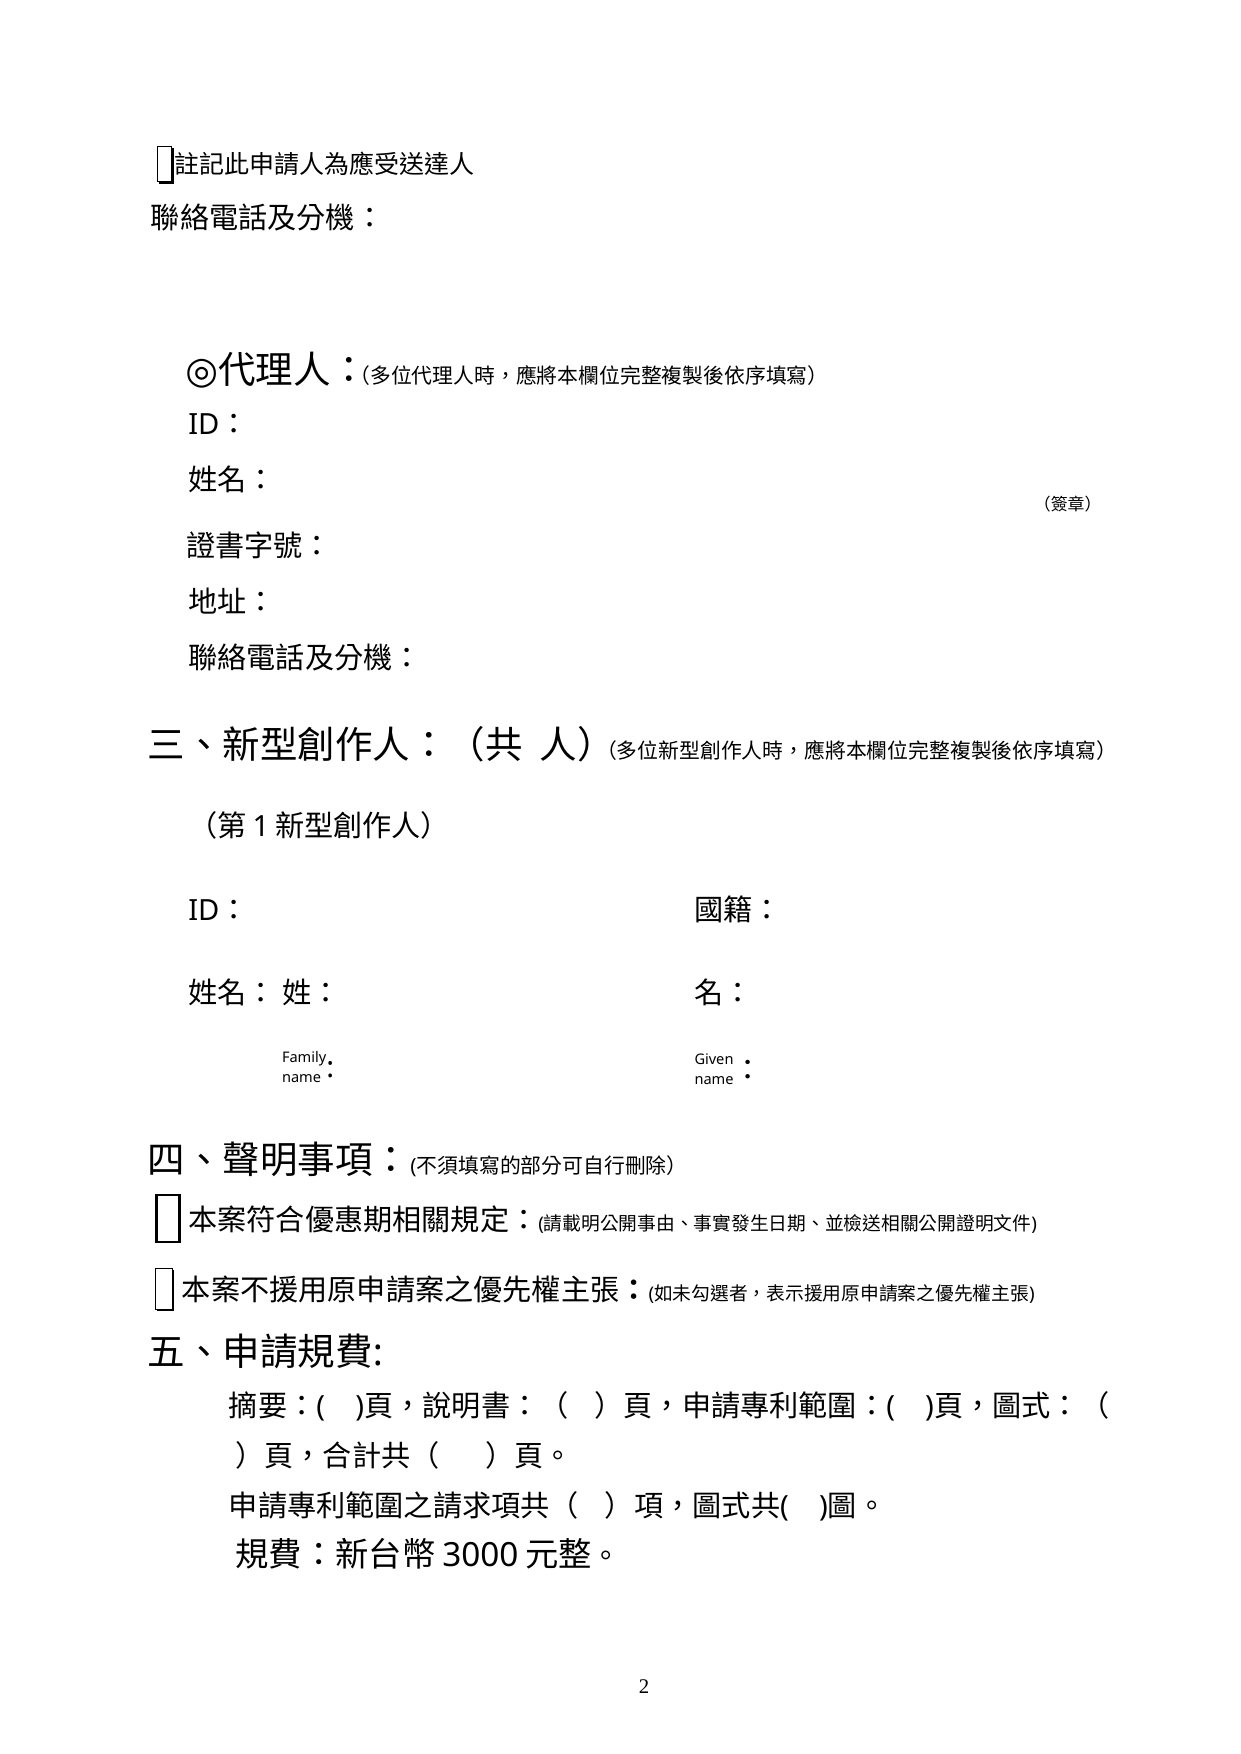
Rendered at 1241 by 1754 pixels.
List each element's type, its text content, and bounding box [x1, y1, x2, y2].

table_header （簽章） [954, 394, 1104, 516]
table_cell 姓名： [185, 450, 954, 516]
table_cell 聯絡電話及分機： [148, 188, 1124, 244]
table_cell 地址： [185, 572, 1104, 628]
table_header （第1新型創作人） [185, 768, 1104, 852]
text 三、新型創作人：（共 人）（多位新型創作人時，應將本欄位完整複製後依序填寫） [148, 718, 1140, 768]
table_header ID： [185, 394, 954, 450]
table_cell 聯絡電話及分機： [185, 628, 1104, 684]
text 規費：新台幣3000元整。 [185, 1526, 1140, 1576]
table_cell 姓名： [185, 935, 279, 1096]
text ◎代理人：（多位代理人時，應將本欄位完整複製後依序填寫） [148, 344, 1140, 394]
table_cell 國籍： [691, 852, 1104, 935]
table_cell 姓： Family name: [279, 935, 691, 1096]
text 摘要：( )頁，說明書：（ ）頁，申請專利範圍：( )頁，圖式：（ ）頁，合計共（ ）頁。 [229, 1376, 1140, 1476]
table_cell 證書字號： [185, 516, 1104, 572]
text 申請專利範圍之請求項共（ ）項，圖式共( )圖。 [229, 1476, 1140, 1526]
table_cell 註記此申請人為應受送達人 [148, 138, 1124, 188]
table_cell ID： [185, 852, 691, 935]
text 本案不援用原申請案之優先權主張：(如未勾選者，表示援用原申請案之優先權主張) [148, 1253, 1140, 1322]
text 五、申請規費: [148, 1322, 1135, 1376]
table_cell 名： Given name： [691, 935, 1104, 1096]
text 四、聲明事項：(不須填寫的部分可自行刪除） [148, 1130, 1140, 1184]
text 本案符合優惠期相關規定：(請載明公開事由、事實發生日期、並檢送相關公開證明文件) [148, 1184, 1140, 1253]
